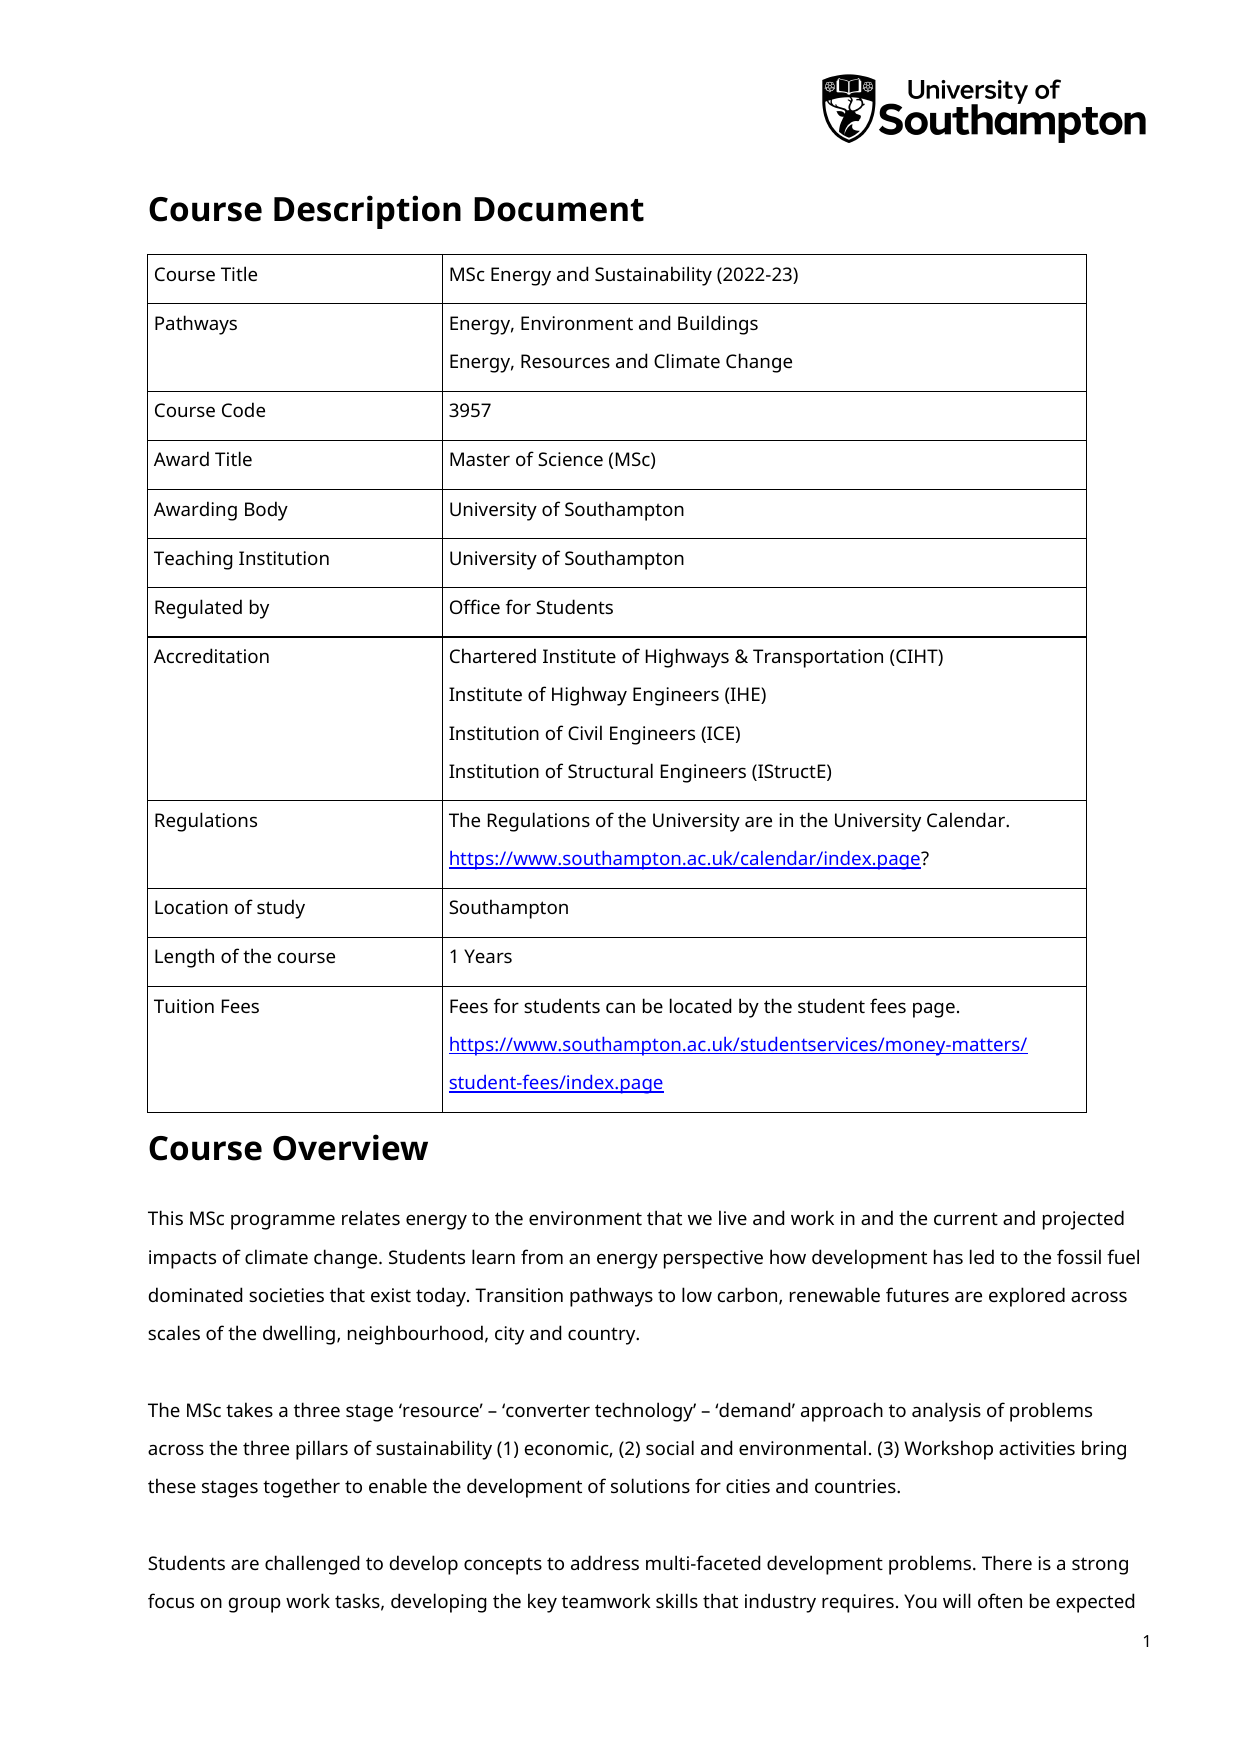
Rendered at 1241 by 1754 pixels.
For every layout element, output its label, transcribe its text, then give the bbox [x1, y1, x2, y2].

table_cell Teaching Institution [148, 539, 442, 587]
table_cell Master of Science (MSc) [443, 441, 1086, 489]
table_cell Energy, Environment and Buildings Energy, Resources and Climate Change [443, 304, 1086, 391]
table_cell University of Southampton [443, 539, 1086, 587]
subtitle Course Overview [148, 1125, 1152, 1171]
table_cell Regulated by [148, 588, 442, 636]
table_cell Course Code [148, 392, 442, 440]
table_cell The Regulations of the University are in the University Calendar. https://www.southampton.ac.uk/calendar/index.page? [443, 801, 1086, 888]
table_cell University of Southampton [443, 490, 1086, 538]
table_cell Tuition Fees [148, 987, 442, 1112]
table_cell Southampton [443, 889, 1086, 937]
table_cell Regulations [148, 801, 442, 888]
table_cell Location of study [148, 889, 442, 937]
table_cell 1 Years [443, 938, 1086, 986]
table_cell Accreditation [148, 638, 442, 800]
table_cell Fees for students can be located by the student fees page. https://www.southampton.ac.uk/studentservices/money-matters/student-fees/index.page [443, 987, 1086, 1112]
table_cell Chartered Institute of Highways & Transportation (CIHT) Institute of Highway Engineers (IHE) Institution of Civil Engineers (ICE) Institution of Structural Engineers (IStructE) [443, 638, 1086, 800]
table_cell Office for Students [443, 588, 1086, 636]
subtitle Course Description Document [148, 186, 1152, 231]
table_header MSc Energy and Sustainability (2022-23) [443, 255, 1086, 303]
table_header Course Title [148, 255, 442, 303]
table_cell Length of the course [148, 938, 442, 986]
table_cell Award Title [148, 441, 442, 489]
table_cell Pathways [148, 304, 442, 391]
table_cell 3957 [443, 392, 1086, 440]
text This MSc programme relates energy to the environment that we live and work in and the current and projected impacts of climate change. Students learn from an energy perspective how development has led to the fossil fuel dominated societies that exist today. Transition pathways to low carbon, renewable futures are explored across scales of the dwelling, neighbourhood, city and country. The MSc takes a three stage ‘resource’ – ‘converter technology’ – ‘demand’ approach to analysis of problems across the three pillars of sustainability (1) economic, (2) social and environmental. (3) Workshop activities bring these stages together to enable the development of solutions for cities and countries. Students are challenged to develop concepts to address multi-faceted development problems. There is a strong focus on group work tasks, developing the key teamwork skills that industry requires. You will often be expected [148, 1206, 1145, 1613]
table_cell Awarding Body [148, 490, 442, 538]
